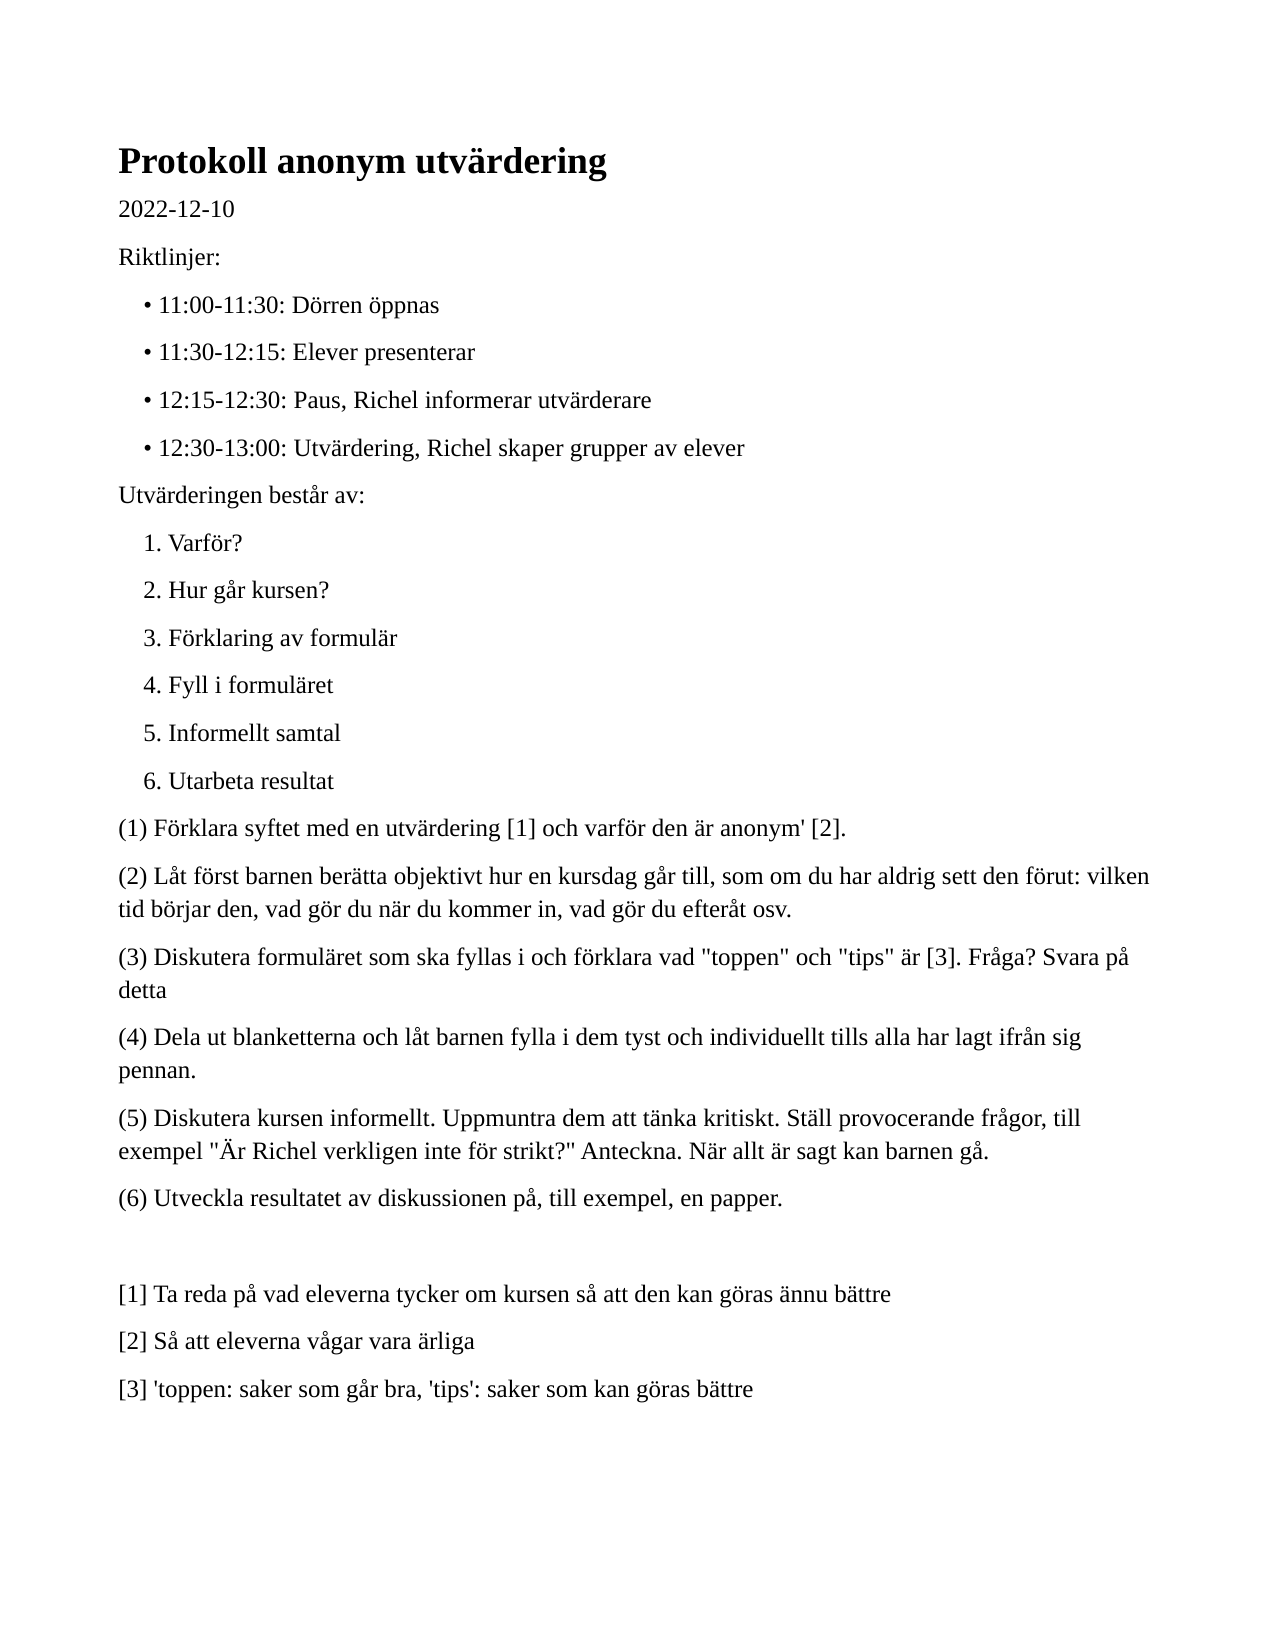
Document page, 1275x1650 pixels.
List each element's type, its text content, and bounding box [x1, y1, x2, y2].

text 2. Hur går kursen? [118, 575, 1157, 604]
text 1. Varför? [118, 528, 1157, 557]
text • 12:30-13:00: Utvärdering, Richel skaper grupper av elever [118, 433, 1157, 461]
text (5) Diskutera kursen informellt. Uppmuntra dem att tänka kritiskt. Ställ provocerande frågor, till exempel "Är Richel verkligen inte för strikt?" Anteckna. När allt är sagt kan barnen gå. [118, 1103, 1157, 1165]
text Riktlinjer: [118, 242, 1157, 271]
text 3. Förklaring av formulär [118, 623, 1157, 652]
text 4. Fyll i formuläret [118, 671, 1157, 699]
text • 12:15-12:30: Paus, Richel informerar utvärderare [118, 385, 1157, 414]
text • 11:00-11:30: Dörren öppnas [118, 290, 1157, 318]
text 5. Informellt samtal [118, 718, 1157, 747]
text [2] Så att eleverna vågar vara ärliga [118, 1326, 1157, 1355]
text [1] Ta reda på vad eleverna tycker om kursen så att den kan göras ännu bättre [118, 1279, 1157, 1307]
subtitle Protokoll anonym utvärdering [118, 139, 1157, 182]
text • 11:30-12:15: Elever presenterar [118, 337, 1157, 366]
text (1) Förklara syftet med en utvärdering [1] och varför den är anonym' [2]. [118, 813, 1157, 842]
text (2) Låt först barnen berätta objektivt hur en kursdag går till, som om du har aldrig sett den förut: vilken tid börjar den, vad gör du när du kommer in, vad gör du efteråt osv. [118, 861, 1157, 923]
text (4) Dela ut blanketterna och låt barnen fylla i dem tyst och individuellt tills alla har lagt ifrån sig pennan. [118, 1022, 1157, 1084]
text (3) Diskutera formuläret som ska fyllas i och förklara vad "toppen" och "tips" är [3]. Fråga? Svara på detta [118, 942, 1157, 1003]
text Utvärderingen består av: [118, 480, 1157, 509]
text [3] 'toppen: saker som går bra, 'tips': saker som kan göras bättre [118, 1374, 1157, 1403]
text 6. Utarbeta resultat [118, 766, 1157, 794]
text 2022-12-10 [118, 194, 1157, 223]
text (6) Utveckla resultatet av diskussionen på, till exempel, en papper. [118, 1183, 1157, 1212]
